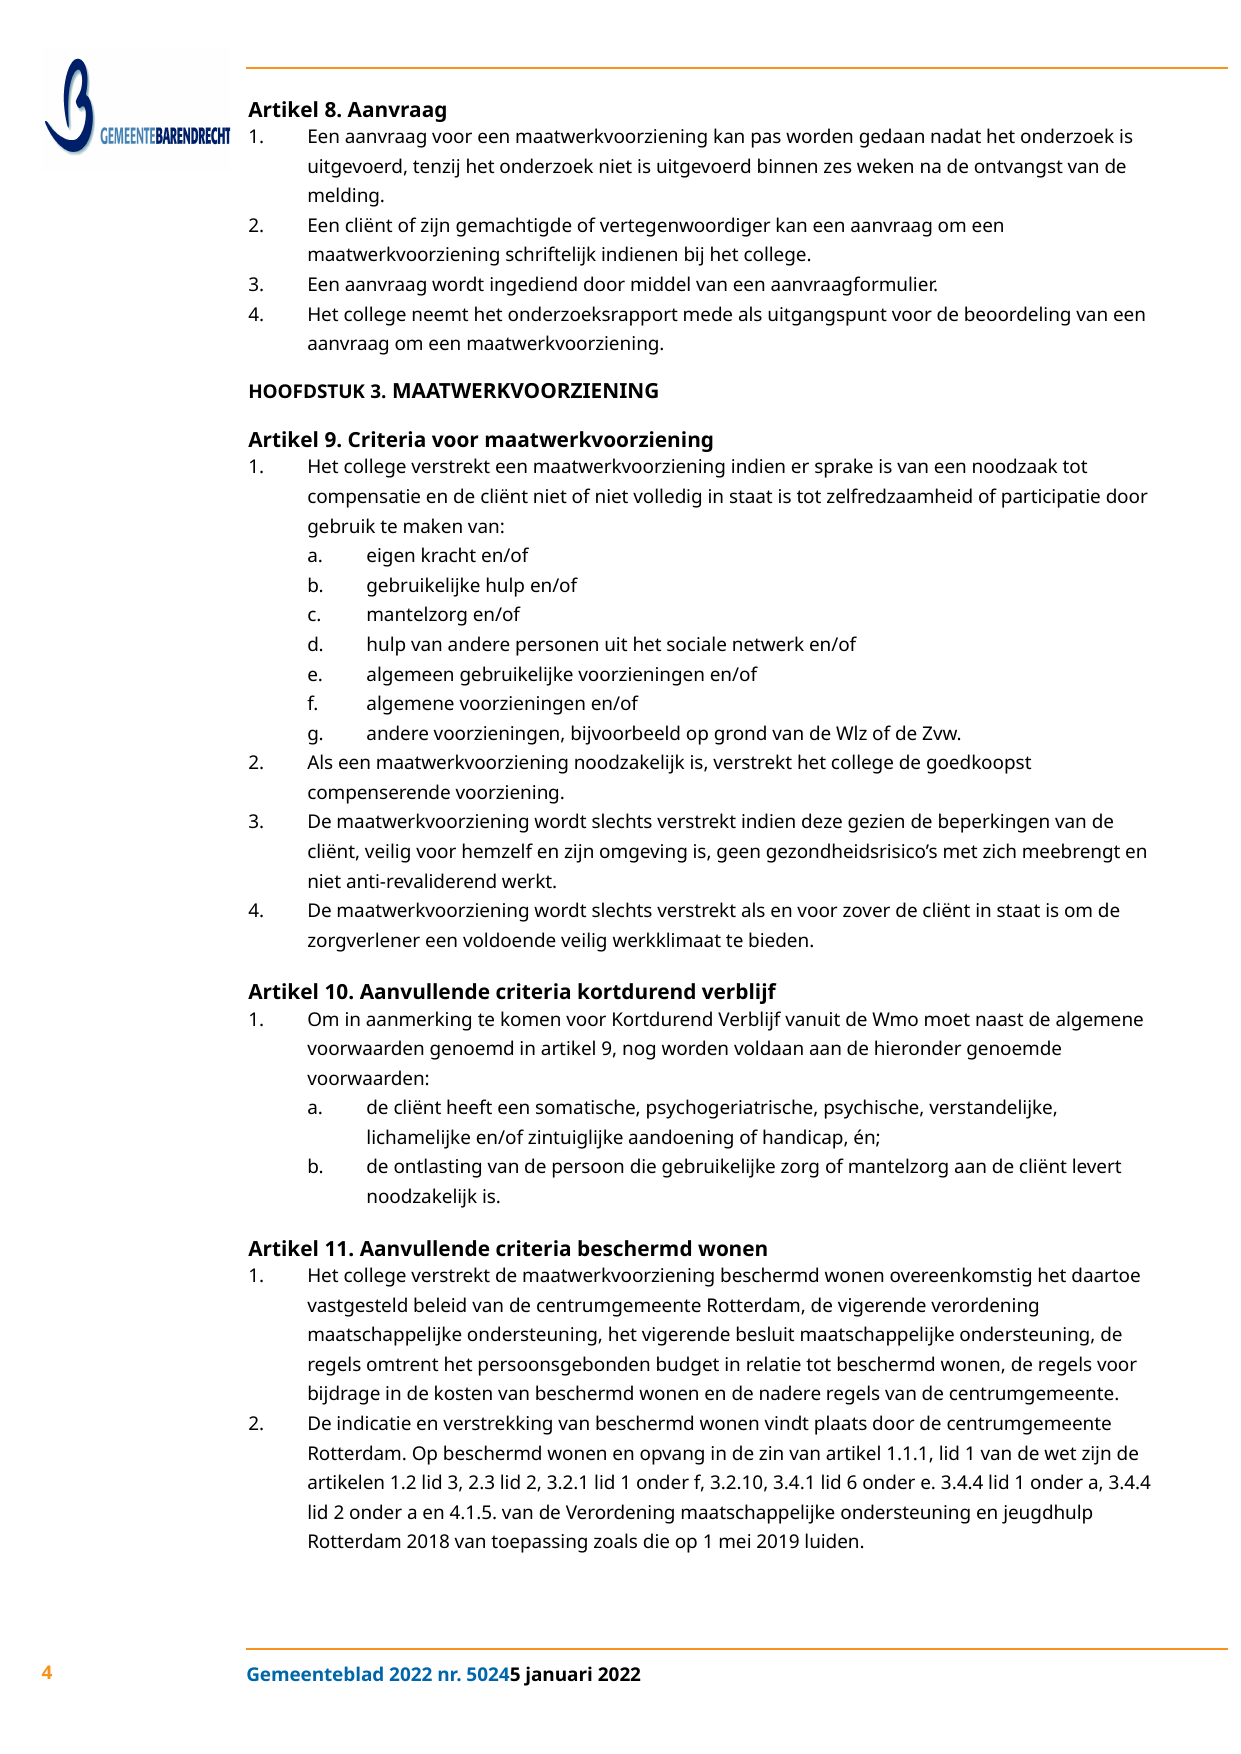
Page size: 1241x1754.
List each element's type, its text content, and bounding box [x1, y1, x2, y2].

list De maatwerkvoorziening wordt slechts verstrekt indien deze gezien de beperkingen van de cliënt, veilig voor hemzelf en zijn omgeving is, geen gezondheidsrisico’s met zich meebrengt en niet anti-revaliderend werkt. [248, 809, 1152, 893]
text HOOFDSTUK 3. MAATWERKVOORZIENING [248, 376, 1152, 404]
list mantelzorg en/of [307, 602, 1152, 627]
list gebruikelijke hulp en/of [307, 572, 1152, 598]
list Een aanvraag voor een maatwerkvoorziening kan pas worden gedaan nadat het onderzoek is uitgevoerd, tenzij het onderzoek niet is uitgevoerd binnen zes weken na de ontvangst van de melding. [248, 123, 1152, 208]
list Om in aanmerking te komen voor Kortdurend Verblijf vanuit de Wmo moet naast de algemene voorwaarden genoemd in artikel 9, nog worden voldaan aan de hieronder genoemde voorwaarden: [248, 1006, 1152, 1091]
list algemeen gebruikelijke voorzieningen en/of [307, 661, 1152, 686]
list Het college verstrekt de maatwerkvoorziening beschermd wonen overeenkomstig het daartoe vastgesteld beleid van de centrumgemeente Rotterdam, de vigerende verordening maatschappelijke ondersteuning, het vigerende besluit maatschappelijke ondersteuning, de regels omtrent het persoonsgebonden budget in relatie tot beschermd wonen, de regels voor bijdrage in de kosten van beschermd wonen en de nadere regels van de centrumgemeente. [248, 1262, 1152, 1406]
text Artikel 9. Criteria voor maatwerkvoorziening [248, 425, 1152, 454]
list De indicatie en verstrekking van beschermd wonen vindt plaats door de centrumgemeente Rotterdam. Op beschermd wonen en opvang in de zin van artikel 1.1.1, lid 1 van de wet zijn de artikelen 1.2 lid 3, 2.3 lid 2, 3.2.1 lid 1 onder f, 3.2.10, 3.4.1 lid 6 onder e. 3.4.4 lid 1 onder a, 3.4.4 lid 2 onder a en 4.1.5. van de Verordening maatschappelijke ondersteuning en jeugdhulp Rotterdam 2018 van toepassing zoals die op 1 mei 2019 luiden. [248, 1410, 1152, 1554]
list eigen kracht en/of [307, 542, 1152, 568]
list de cliënt heeft een somatische, psychogeriatrische, psychische, verstandelijke, lichamelijke en/of zintuiglijke aandoening of handicap, én; [307, 1094, 1152, 1150]
list algemene voorzieningen en/of [307, 690, 1152, 716]
list Een cliënt of zijn gemachtigde of vertegenwoordiger kan een aanvraag om een maatwerkvoorziening schriftelijk indienen bij het college. [248, 212, 1152, 267]
text Artikel 10. Aanvullende criteria kortdurend verblijf [248, 977, 1152, 1006]
list Het college neemt het onderzoeksrapport mede als uitgangspunt voor de beoordeling van een aanvraag om een maatwerkvoorziening. [248, 301, 1152, 356]
list andere voorzieningen, bijvoorbeeld op grond van de Wlz of de Zvw. [307, 720, 1152, 746]
picture [41, 47, 231, 172]
text Artikel 11. Aanvullende criteria beschermd wonen [248, 1234, 1152, 1262]
list hulp van andere personen uit het sociale netwerk en/of [307, 631, 1152, 657]
list Een aanvraag wordt ingediend door middel van een aanvraagformulier. [248, 271, 1152, 297]
list Het college verstrekt een maatwerkvoorziening indien er sprake is van een noodzaak tot compensatie en de cliënt niet of niet volledig in staat is tot zelfredzaamheid of participatie door gebruik te maken van: [248, 454, 1152, 538]
text Artikel 8. Aanvraag [248, 95, 1152, 123]
list De maatwerkvoorziening wordt slechts verstrekt als en voor zover de cliënt in staat is om de zorgverlener een voldoende veilig werkklimaat te bieden. [248, 897, 1152, 953]
list de ontlasting van de persoon die gebruikelijke zorg of mantelzorg aan de cliënt levert noodzakelijk is. [307, 1154, 1152, 1209]
list Als een maatwerkvoorziening noodzakelijk is, verstrekt het college de goedkoopst compenserende voorziening. [248, 749, 1152, 805]
